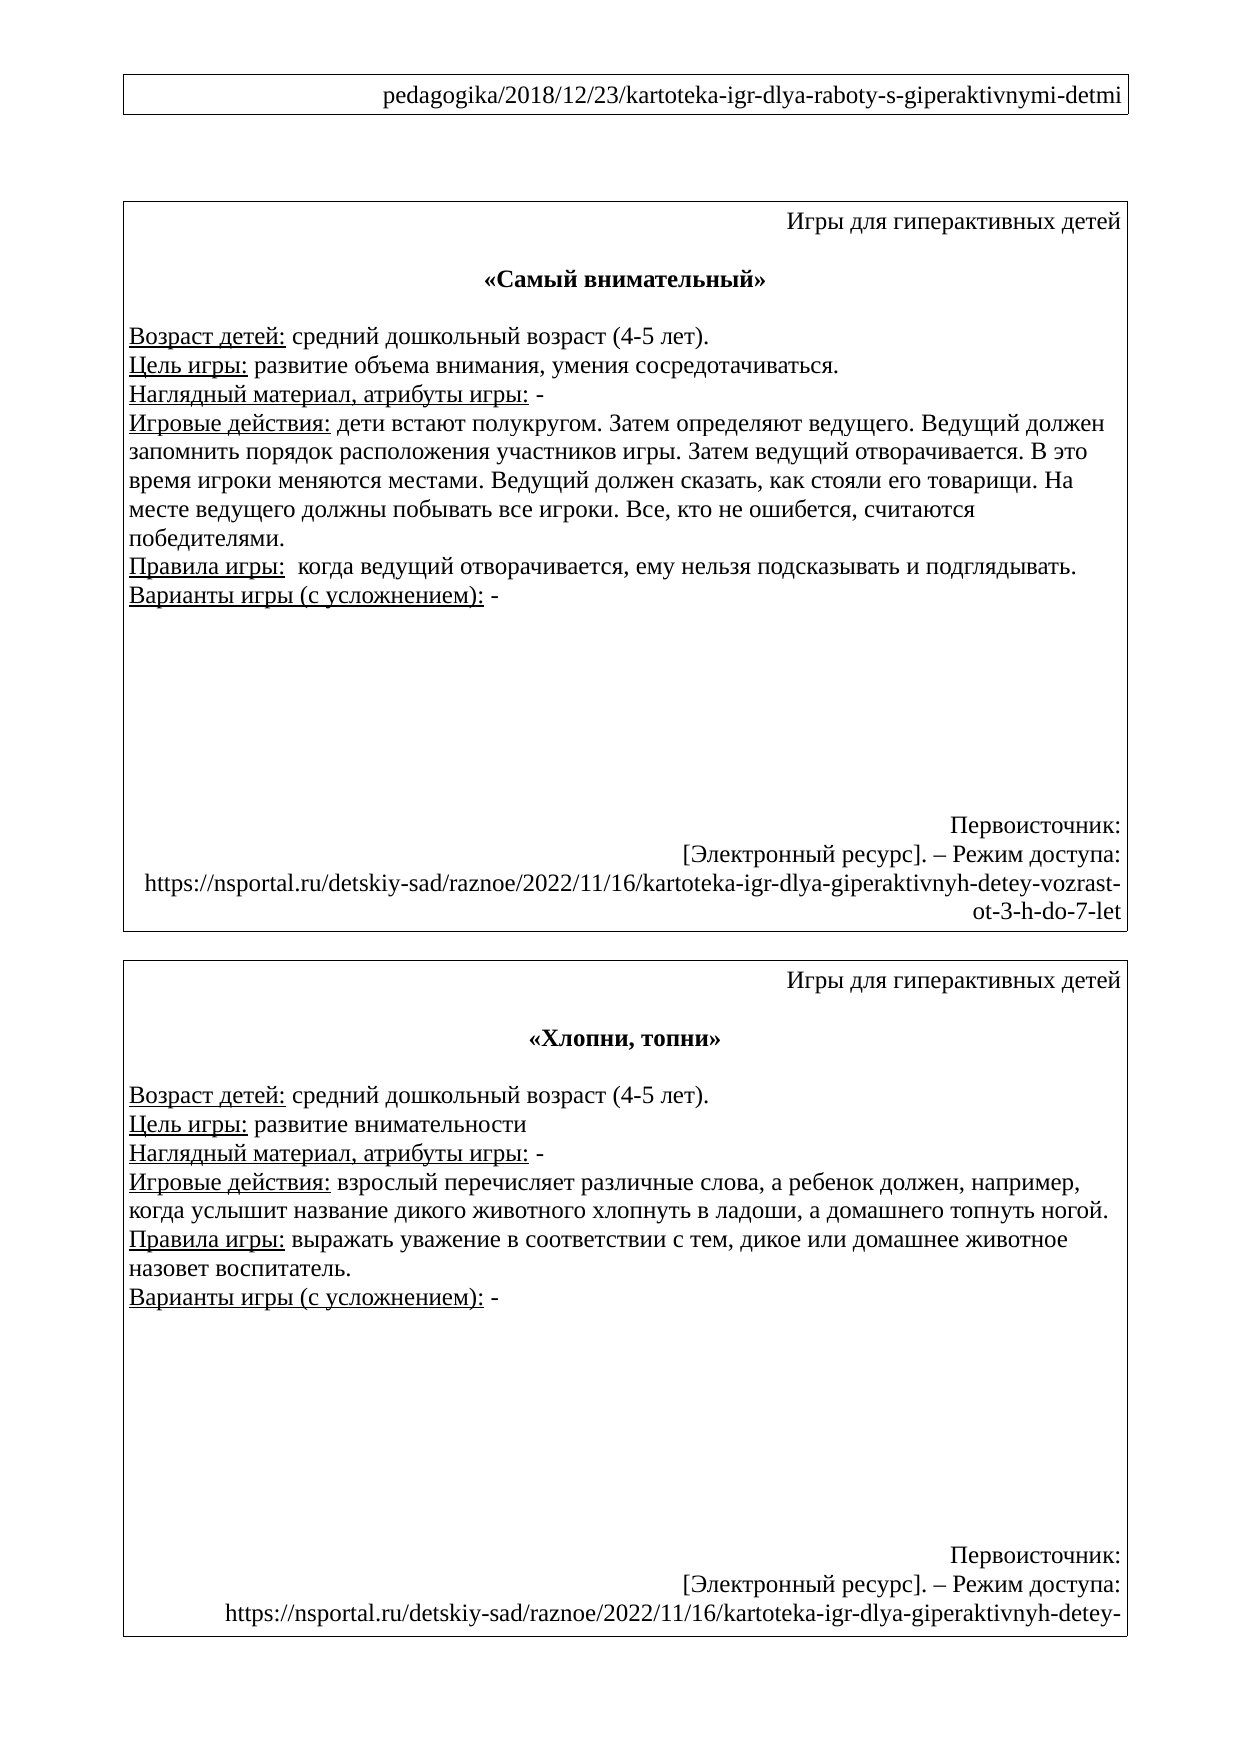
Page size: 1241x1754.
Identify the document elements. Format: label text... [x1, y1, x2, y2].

table_header Игры для гиперактивных детей «Самый внимательный» Возраст детей: средний дошкольный возраст (4-5 лет). Цель игры: развитие объема внимания, умения сосредотачиваться. Наглядный материал, атрибуты игры: - Игровые действия: дети встают полукругом. Затем определяют ведущего. Ведущий должен запомнить порядок расположения участников игры. Затем ведущий отворачивается. В это время игроки меняются местами. Ведущий должен сказать, как стояли его товарищи. На месте ведущего должны побывать все игроки. Все, кто не ошибется, считаются победителями. Правила игры: когда ведущий отворачивается, ему нельзя подсказывать и подглядывать. Варианты игры (с усложнением): - Первоисточник: [Электронный ресурс]. – Режим доступа: https://nsportal.ru/detskiy-sad/raznoe/2022/11/16/kartoteka-igr-dlya-giperaktivnyh-detey-vozrast-ot-3-h-do-7-let [124, 202, 1127, 931]
table_header pedagogika/2018/12/23/kartoteka-igr-dlya-raboty-s-giperaktivnymi-detmi [124, 75, 1128, 114]
table_header Игры для гиперактивных детей «Хлопни, топни» Возраст детей: средний дошкольный возраст (4-5 лет). Цель игры: развитие внимательности Наглядный материал, атрибуты игры: - Игровые действия: взрослый перечисляет различные слова, а ребенок должен, например, когда услышит название дикого животного хлопнуть в ладоши, а домашнего топнуть ногой. Правила игры: выражать уважение в соответствии с тем, дикое или домашнее животное назовет воспитатель. Варианты игры (с усложнением): - Первоисточник: [Электронный ресурс]. – Режим доступа: https://nsportal.ru/detskiy-sad/raznoe/2022/11/16/kartoteka-igr-dlya-giperaktivnyh-detey- [124, 961, 1127, 1636]
